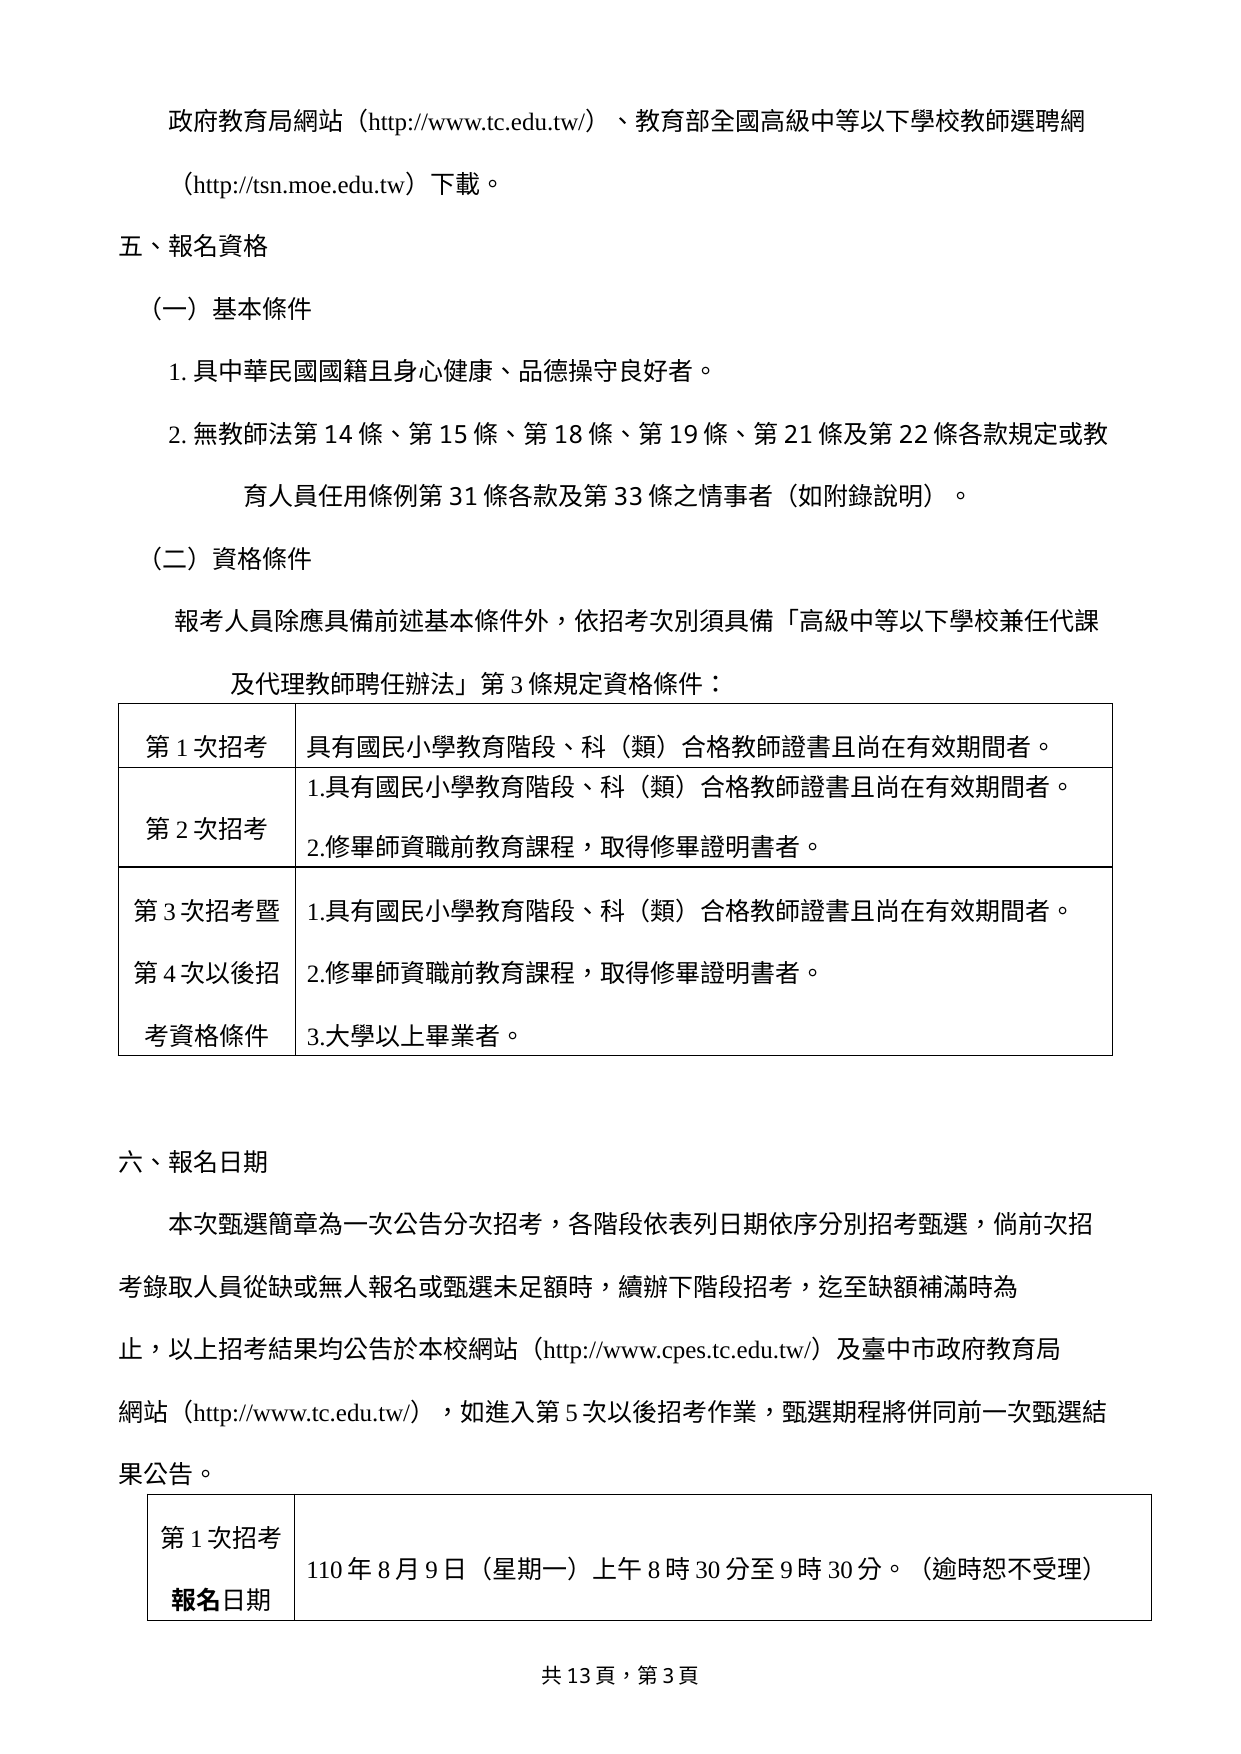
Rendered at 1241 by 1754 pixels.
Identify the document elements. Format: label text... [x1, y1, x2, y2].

table_header 第1次招考 [119, 704, 295, 767]
text 果公告。 [118, 1431, 1122, 1493]
text 網站（http://www.tc.edu.tw/），如進入第5次以後招考作業，甄選期程將併同前一次甄選結 [118, 1368, 1122, 1431]
text 五、報名資格 [118, 203, 1122, 266]
table_cell 1.具有國民小學教育階段、科（類）合格教師證書且尚在有效期間者。 2.修畢師資職前教育課程，取得修畢證明書者。 3.大學以上畢業者。 [296, 868, 1112, 1055]
text （一）基本條件 [118, 266, 1122, 328]
table_header 具有國民小學教育階段、科（類）合格教師證書且尚在有效期間者。 [296, 704, 1112, 767]
table_cell 1.具有國民小學教育階段、科（類）合格教師證書且尚在有效期間者。 2.修畢師資職前教育課程，取得修畢證明書者。 [296, 768, 1112, 866]
text （二）資格條件 [118, 516, 1122, 578]
text 六、報名日期 本次甄選簡章為一次公告分次招考，各階段依表列日期依序分別招考甄選，倘前次招 [118, 1118, 1122, 1243]
text 報考人員除應具備前述基本條件外，依招考次別須具備「高級中等以下學校兼任代課及代理教師聘任辦法」第3條規定資格條件： [118, 578, 1122, 703]
text 1. 具中華民國國籍且身心健康、品德操守良好者。 [118, 328, 1122, 391]
table_cell 第3次招考暨 第4次以後招考資格條件 [119, 868, 295, 1055]
table_header 第1次招考報名日期 [148, 1495, 294, 1619]
table_header 110年8月9日（星期一）上午8時30分至9時30分。（逾時恕不受理） [295, 1495, 1151, 1619]
text 2. 無教師法第14條、第15條、第18條、第19條、第21條及第22條各款規定或教育人員任用條例第31條各款及第33條之情事者（如附錄說明）。 [118, 391, 1122, 516]
text 止，以上招考結果均公告於本校網站（http://www.cpes.tc.edu.tw/）及臺中市政府教育局 [118, 1306, 1122, 1368]
text 考錄取人員從缺或無人報名或甄選未足額時，續辦下階段招考，迄至缺額補滿時為 [118, 1243, 1122, 1306]
table_cell 第2次招考 [119, 768, 295, 866]
text 政府教育局網站（http://www.tc.edu.tw/）、教育部全國高級中等以下學校教師選聘網（http://tsn.moe.edu.tw）下載。 [118, 78, 1122, 203]
